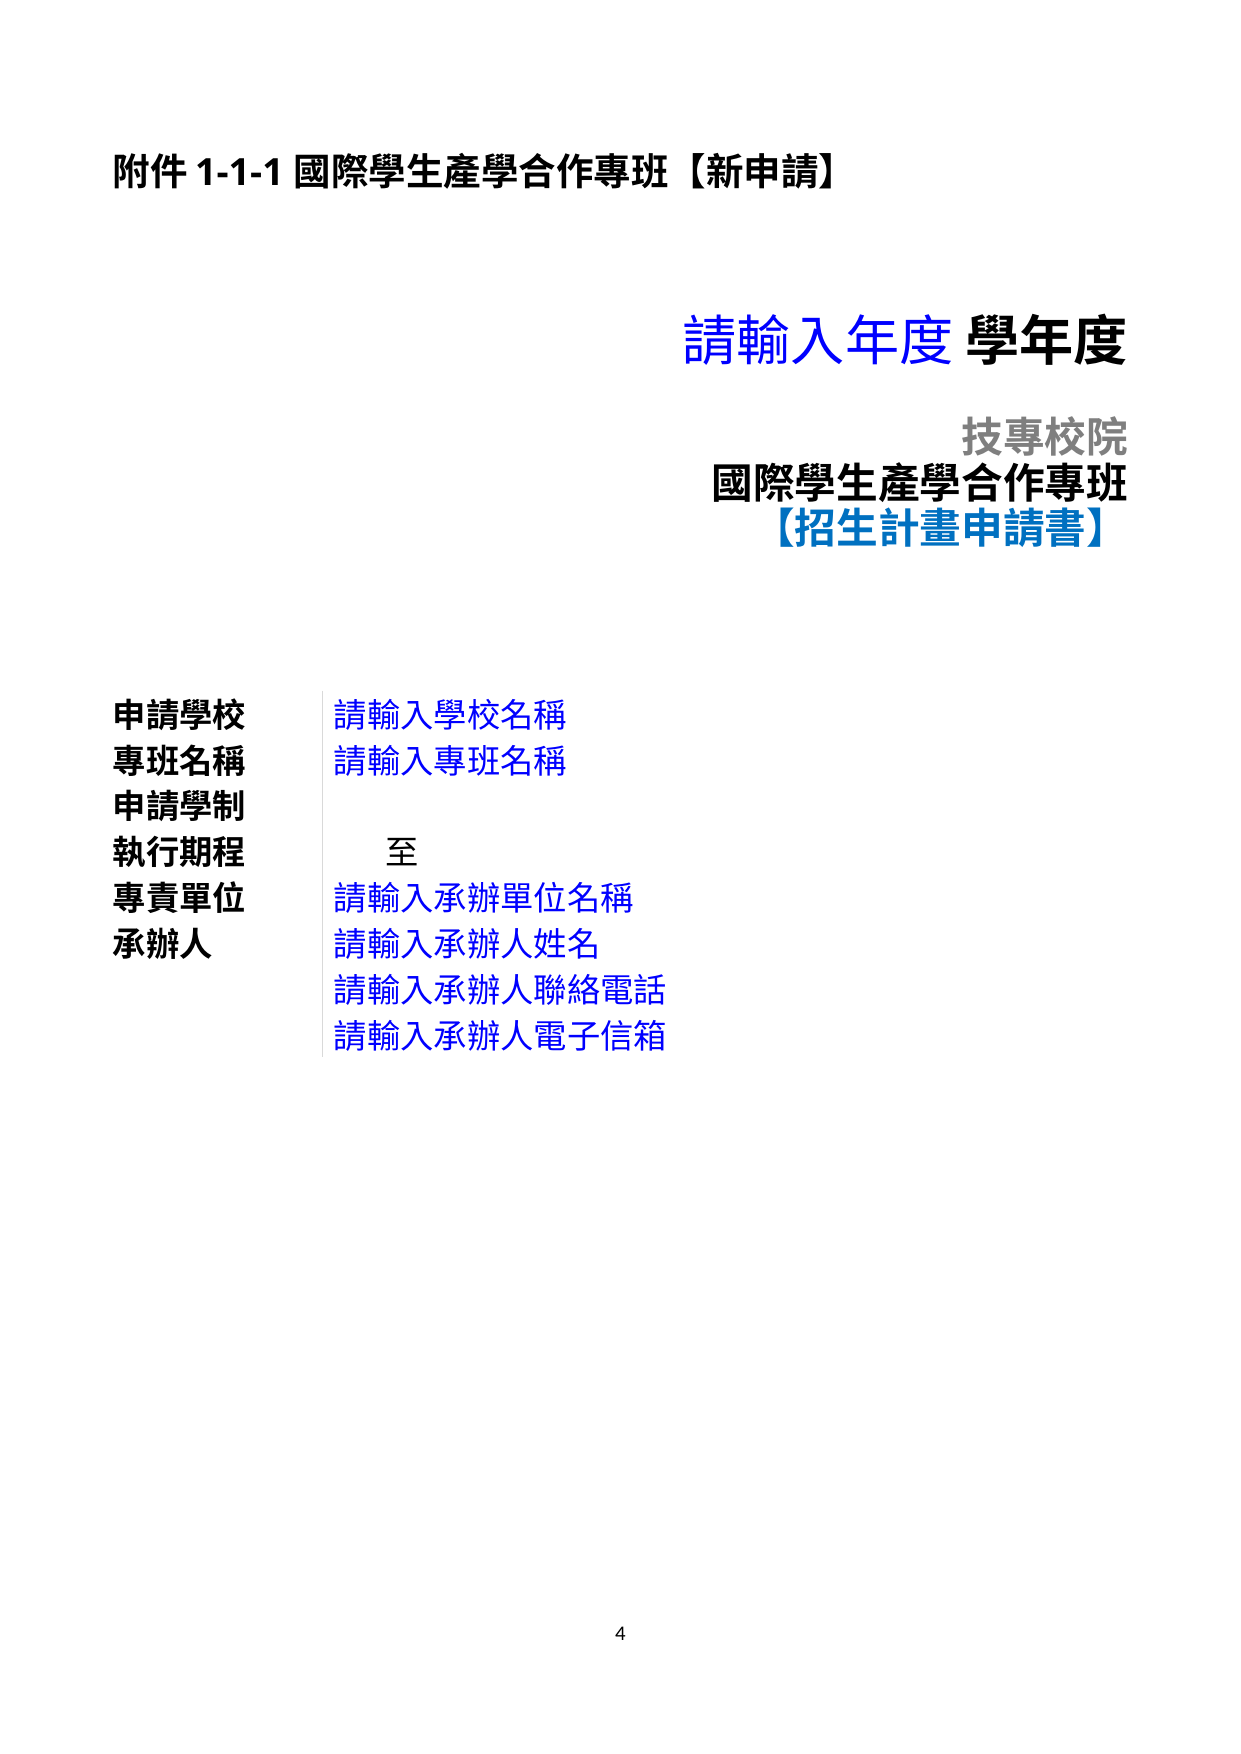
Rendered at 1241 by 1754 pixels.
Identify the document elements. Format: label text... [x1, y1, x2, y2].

table_cell 執行期程 [101, 828, 293, 874]
table_cell 專責單位 [101, 874, 293, 920]
table_cell [101, 966, 293, 1011]
table_cell 請輸入承辦人姓名 [323, 920, 1135, 966]
table_cell [293, 1011, 322, 1057]
table_cell [293, 782, 322, 828]
table_cell 請輸入承辦單位名稱 [323, 874, 1135, 920]
text 請輸入年度 學年度 [112, 324, 1128, 370]
table_header 申請學校 [101, 691, 293, 736]
text 技專校院 [112, 416, 1128, 461]
table_cell [323, 782, 1135, 828]
table_cell 請輸入承辦人電子信箱 [323, 1011, 1135, 1057]
table_cell [101, 1011, 293, 1057]
table_cell 請輸入專班名稱 [323, 736, 1135, 782]
table_cell 申請學制 [101, 782, 293, 828]
table_header [293, 691, 322, 736]
table_cell 承辦人 [101, 920, 293, 966]
table_cell [293, 874, 322, 920]
table_cell 請輸入承辦人聯絡電話 [323, 966, 1135, 1011]
text 【招生計畫申請書】 [112, 507, 1128, 553]
table_cell [293, 920, 322, 966]
text 國際學生產學合作專班 [112, 461, 1128, 507]
table_cell 至 [323, 828, 1135, 874]
table_header 請輸入學校名稱 [323, 691, 1135, 736]
table_cell [293, 966, 322, 1011]
table_cell 專班名稱 [101, 736, 293, 782]
table_cell [293, 828, 322, 874]
subtitle 附件1-1-1 國際學生產學合作專班【新申請】 [112, 142, 1128, 196]
table_cell [293, 736, 322, 782]
